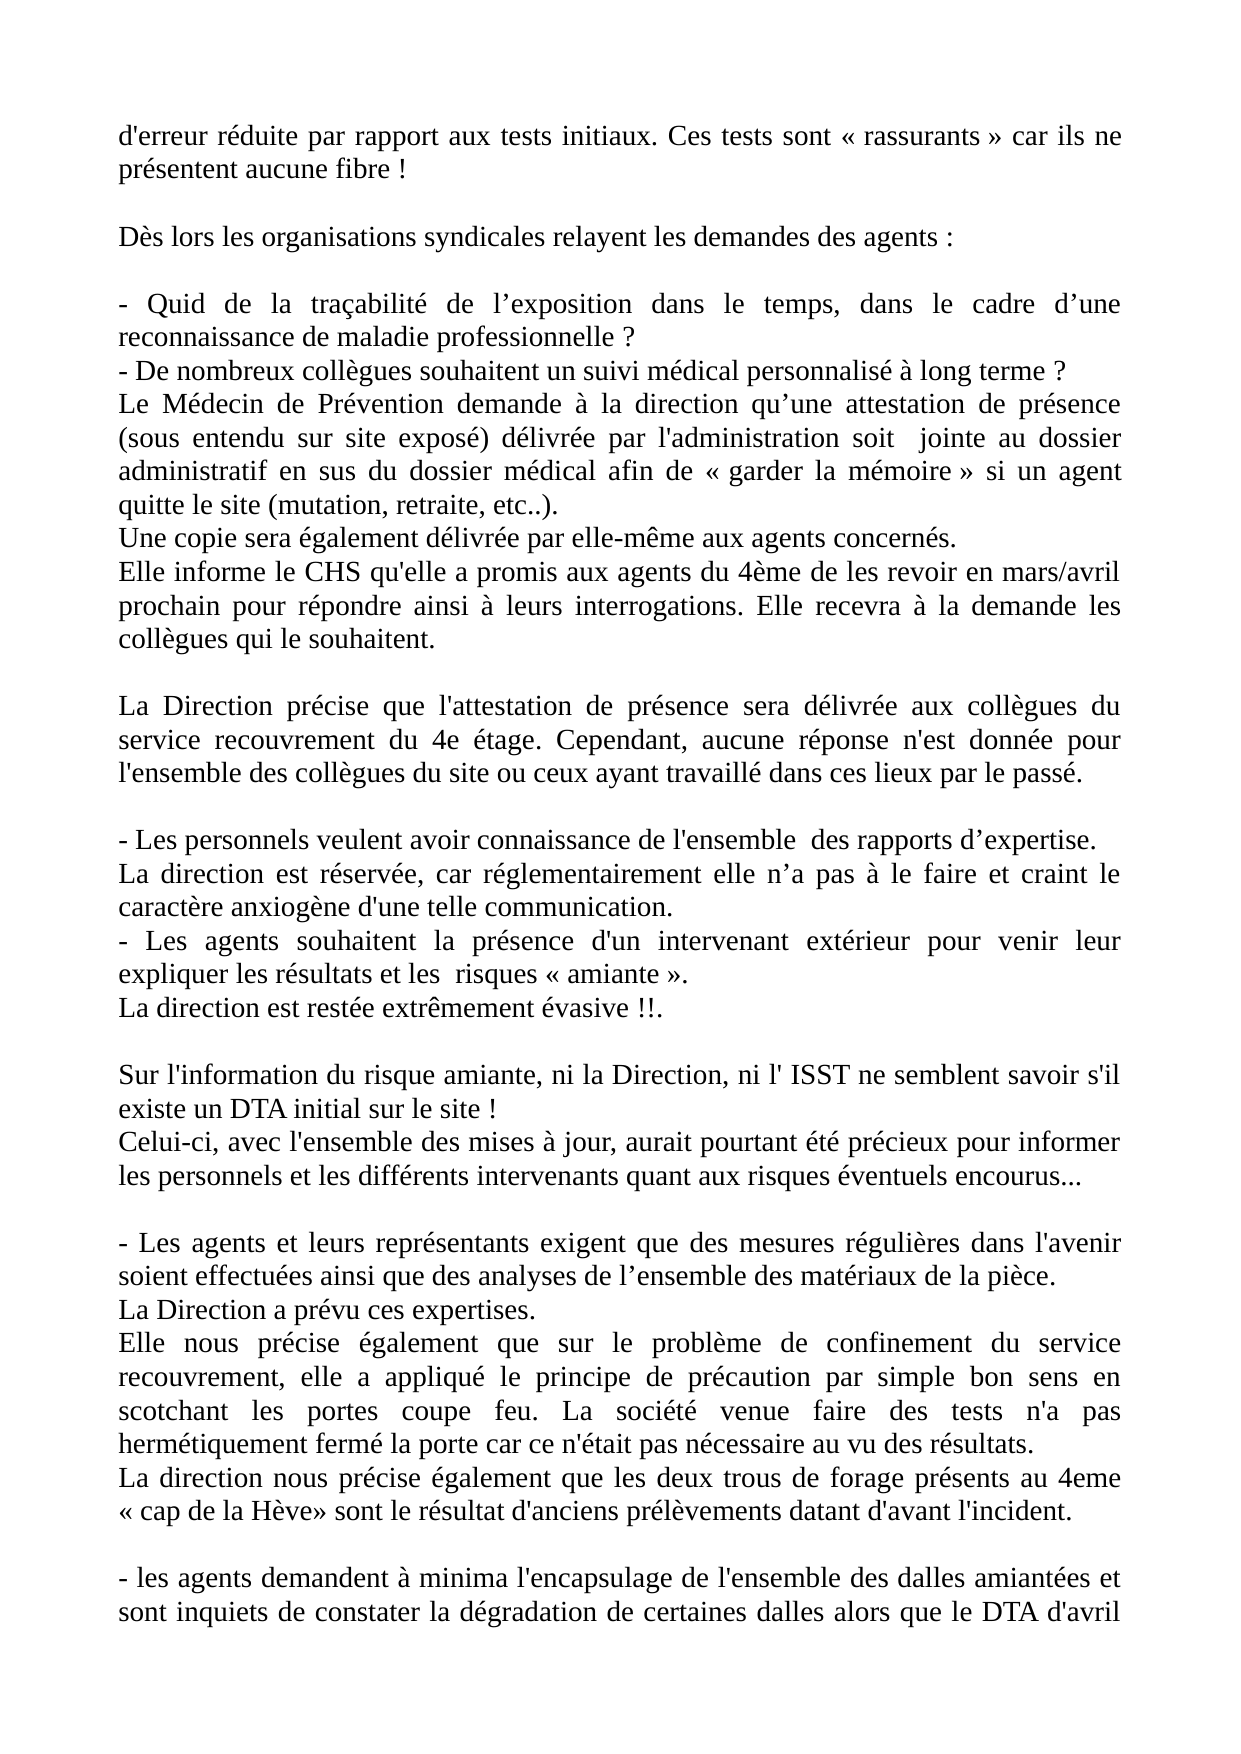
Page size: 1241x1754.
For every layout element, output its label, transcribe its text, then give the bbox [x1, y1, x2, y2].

text La Direction précise que l'attestation de présence sera délivrée aux collègues du service recouvrement du 4e étage. Cependant, aucune réponse n'est donnée pour l'ensemble des collègues du site ou ceux ayant travaillé dans ces lieux par le passé. [118, 688, 1122, 789]
text Une copie sera également délivrée par elle-même aux agents concernés. [118, 521, 1122, 554]
text Elle informe le CHS qu'elle a promis aux agents du 4ème de les revoir en mars/avril prochain pour répondre ainsi à leurs interrogations. Elle recevra à la demande les collègues qui le souhaitent. [118, 554, 1122, 655]
text - Quid de la traçabilité de l’exposition dans le temps, dans le cadre d’une reconnaissance de maladie professionnelle ? [118, 286, 1122, 353]
text Celui-ci, avec l'ensemble des mises à jour, aurait pourtant été précieux pour informer les personnels et les différents intervenants quant aux risques éventuels encourus... [118, 1124, 1122, 1191]
text Le Médecin de Prévention demande à la direction qu’une attestation de présence (sous entendu sur site exposé) délivrée par l'administration soit jointe au dossier administratif en sus du dossier médical afin de « garder la mémoire » si un agent quitte le site (mutation, retraite, etc..). [118, 386, 1122, 521]
text La direction nous précise également que les deux trous de forage présents au 4eme « cap de la Hève» sont le résultat d'anciens prélèvements datant d'avant l'incident. [118, 1460, 1122, 1527]
text Elle nous précise également que sur le problème de confinement du service recouvrement, elle a appliqué le principe de précaution par simple bon sens en scotchant les portes coupe feu. La société venue faire des tests n'a pas hermétiquement fermé la porte car ce n'était pas nécessaire au vu des résultats. [118, 1326, 1122, 1460]
text - De nombreux collègues souhaitent un suivi médical personnalisé à long terme ? [118, 353, 1122, 386]
text d'erreur réduite par rapport aux tests initiaux. Ces tests sont « rassurants » car ils ne présentent aucune fibre ! [118, 118, 1122, 185]
text - Les personnels veulent avoir connaissance de l'ensemble des rapports d’expertise. [118, 822, 1122, 856]
text - les agents demandent à minima l'encapsulage de l'ensemble des dalles amiantées et sont inquiets de constater la dégradation de certaines dalles alors que le DTA d'avril [118, 1560, 1122, 1627]
text - Les agents et leurs représentants exigent que des mesures régulières dans l'avenir soient effectuées ainsi que des analyses de l’ensemble des matériaux de la pièce. [118, 1225, 1122, 1292]
text La direction est restée extrêmement évasive !!. [118, 990, 1122, 1024]
text La Direction a prévu ces expertises. [118, 1292, 1122, 1326]
text La direction est réservée, car réglementairement elle n’a pas à le faire et craint le caractère anxiogène d'une telle communication. [118, 856, 1122, 923]
text - Les agents souhaitent la présence d'un intervenant extérieur pour venir leur expliquer les résultats et les risques « amiante ». [118, 923, 1122, 990]
text Sur l'information du risque amiante, ni la Direction, ni l' ISST ne semblent savoir s'il existe un DTA initial sur le site ! [118, 1057, 1122, 1124]
text Dès lors les organisations syndicales relayent les demandes des agents : [118, 219, 1122, 252]
